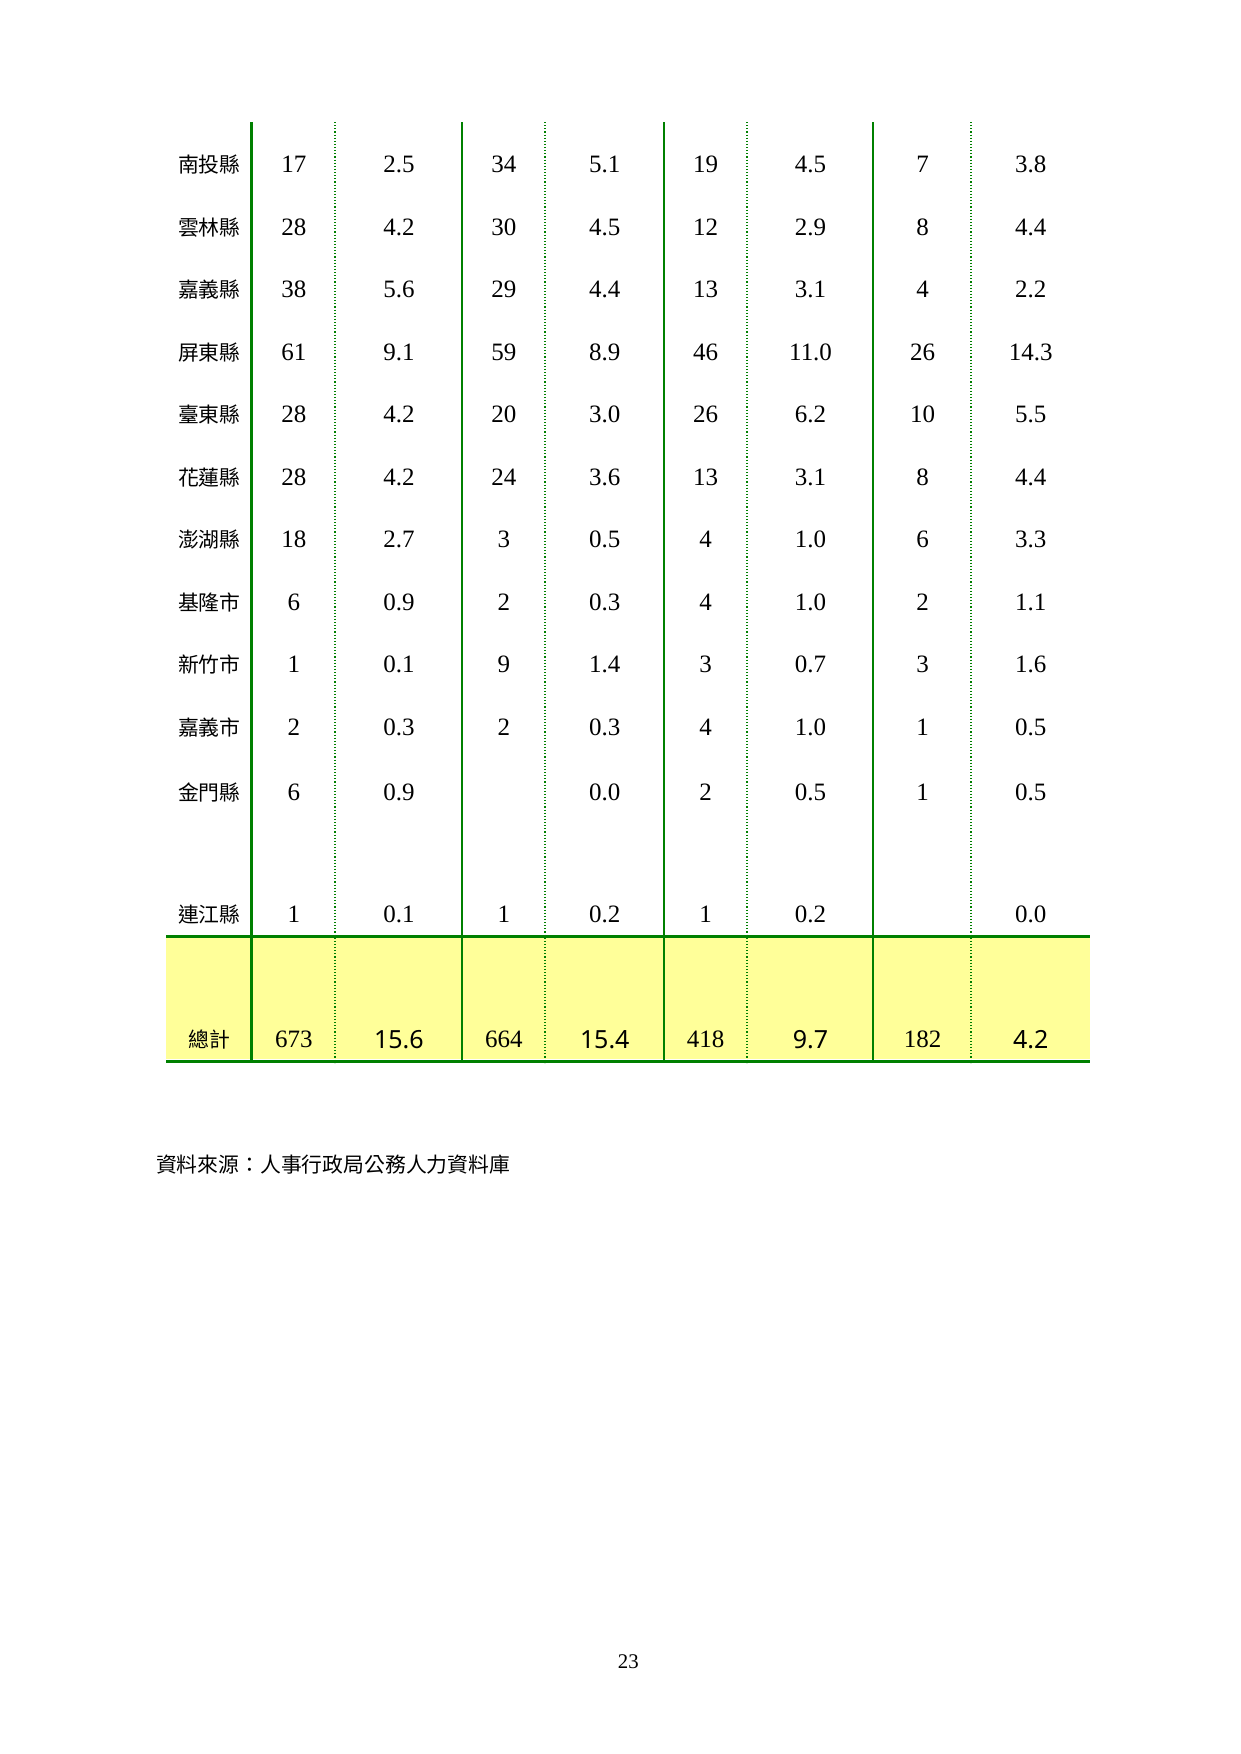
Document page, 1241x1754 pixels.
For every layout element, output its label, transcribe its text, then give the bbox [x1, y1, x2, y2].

table_cell 6 [253, 747, 335, 813]
table_cell 1.4 [545, 622, 663, 684]
table_cell 3.0 [545, 372, 663, 434]
table_cell 連江縣 [166, 813, 250, 934]
table_cell 3.1 [747, 435, 872, 497]
table_cell 2 [874, 560, 971, 622]
table_cell 2 [665, 747, 747, 813]
table_cell 0.3 [545, 560, 663, 622]
table_cell 1 [253, 813, 335, 934]
table_cell 28 [253, 372, 335, 434]
table_cell 26 [874, 310, 971, 372]
table_cell 9.7 [747, 938, 872, 1059]
table_cell 3.1 [747, 247, 872, 309]
table_cell 1 [253, 622, 335, 684]
table_cell 13 [665, 247, 747, 309]
table_cell 2 [463, 560, 545, 622]
table_cell 14.3 [971, 310, 1090, 372]
table_cell 3.6 [545, 435, 663, 497]
table_cell 0.2 [545, 813, 663, 934]
table_cell 3 [665, 622, 747, 684]
table_cell 5.6 [335, 247, 461, 309]
table_cell 2.9 [747, 185, 872, 247]
table_cell 0.5 [545, 497, 663, 559]
table_cell 0.3 [335, 685, 461, 747]
table_cell 4.5 [747, 122, 872, 184]
table_cell 澎湖縣 [166, 497, 250, 559]
table_cell 嘉義市 [166, 685, 250, 747]
table_cell 2.2 [971, 247, 1090, 309]
table_cell 新竹市 [166, 622, 250, 684]
table_cell 8 [874, 435, 971, 497]
table_cell 18 [253, 497, 335, 559]
table_cell 1.0 [747, 685, 872, 747]
table_cell 0.5 [971, 685, 1090, 747]
table_cell 8.9 [545, 310, 663, 372]
table_cell 20 [463, 372, 545, 434]
table_cell 2 [463, 685, 545, 747]
table_cell 花蓮縣 [166, 435, 250, 497]
table_cell 4.5 [545, 185, 663, 247]
table_cell 24 [463, 435, 545, 497]
table_cell 664 [463, 938, 545, 1059]
table_cell 嘉義縣 [166, 247, 250, 309]
table_cell 3.3 [971, 497, 1090, 559]
table_cell [874, 813, 971, 934]
table_cell 5.5 [971, 372, 1090, 434]
table_cell 1.6 [971, 622, 1090, 684]
table_cell 0.5 [747, 747, 872, 813]
text 資料來源：人事行政局公務人力資料庫 [150, 1122, 1106, 1184]
table_cell 0.0 [971, 813, 1090, 934]
table_cell 4.2 [335, 372, 461, 434]
table_cell 0.5 [971, 747, 1090, 813]
table_cell 13 [665, 435, 747, 497]
table_cell 2 [253, 685, 335, 747]
table_cell 4.2 [971, 938, 1090, 1059]
table_cell 7 [874, 122, 971, 184]
table_cell 15.4 [545, 938, 663, 1059]
table_cell 19 [665, 122, 747, 184]
table_cell 6.2 [747, 372, 872, 434]
table_cell 4 [874, 247, 971, 309]
table_cell 59 [463, 310, 545, 372]
table_cell 5.1 [545, 122, 663, 184]
table_cell 0.7 [747, 622, 872, 684]
table_cell 總計 [166, 938, 250, 1059]
table_cell 61 [253, 310, 335, 372]
table_cell 臺東縣 [166, 372, 250, 434]
table_cell 雲林縣 [166, 185, 250, 247]
table_cell 12 [665, 185, 747, 247]
table_cell 0.9 [335, 747, 461, 813]
table_cell 1.0 [747, 497, 872, 559]
table_cell 4.2 [335, 185, 461, 247]
table_cell 8 [874, 185, 971, 247]
table_cell 4.4 [971, 185, 1090, 247]
table_cell 0.0 [545, 747, 663, 813]
table_cell 金門縣 [166, 747, 250, 813]
table_cell 9.1 [335, 310, 461, 372]
table_cell 6 [253, 560, 335, 622]
table_cell 4 [665, 497, 747, 559]
table_cell 0.9 [335, 560, 461, 622]
table_cell 屏東縣 [166, 310, 250, 372]
table_cell 3.8 [971, 122, 1090, 184]
table_cell 0.3 [545, 685, 663, 747]
table_cell 2.5 [335, 122, 461, 184]
table_cell 17 [253, 122, 335, 184]
table_cell 1 [463, 813, 545, 934]
table_cell 4 [665, 685, 747, 747]
table_cell 28 [253, 435, 335, 497]
table_cell 26 [665, 372, 747, 434]
table_cell 6 [874, 497, 971, 559]
table_cell 4 [665, 560, 747, 622]
table_cell 4.2 [335, 435, 461, 497]
table_cell 11.0 [747, 310, 872, 372]
table_cell 15.6 [335, 938, 461, 1059]
table_cell 46 [665, 310, 747, 372]
table_cell 418 [665, 938, 747, 1059]
table_cell 4.4 [545, 247, 663, 309]
table_cell 38 [253, 247, 335, 309]
table_cell 3 [463, 497, 545, 559]
table_cell 1 [874, 685, 971, 747]
table_cell 1 [665, 813, 747, 934]
table_cell 673 [253, 938, 335, 1059]
table_cell 0.1 [335, 813, 461, 934]
table_cell 0.2 [747, 813, 872, 934]
table_cell 基隆市 [166, 560, 250, 622]
table_cell 9 [463, 622, 545, 684]
table_cell [463, 747, 545, 813]
table_cell 2.7 [335, 497, 461, 559]
table_cell 29 [463, 247, 545, 309]
table_cell 34 [463, 122, 545, 184]
table_cell 0.1 [335, 622, 461, 684]
table_cell 南投縣 [166, 122, 250, 184]
table_cell 30 [463, 185, 545, 247]
table_cell 10 [874, 372, 971, 434]
table_cell 1 [874, 747, 971, 813]
table_cell 4.4 [971, 435, 1090, 497]
table_cell 1.1 [971, 560, 1090, 622]
table_cell 28 [253, 185, 335, 247]
table_cell 182 [874, 938, 971, 1059]
table_cell 3 [874, 622, 971, 684]
table_cell 1.0 [747, 560, 872, 622]
